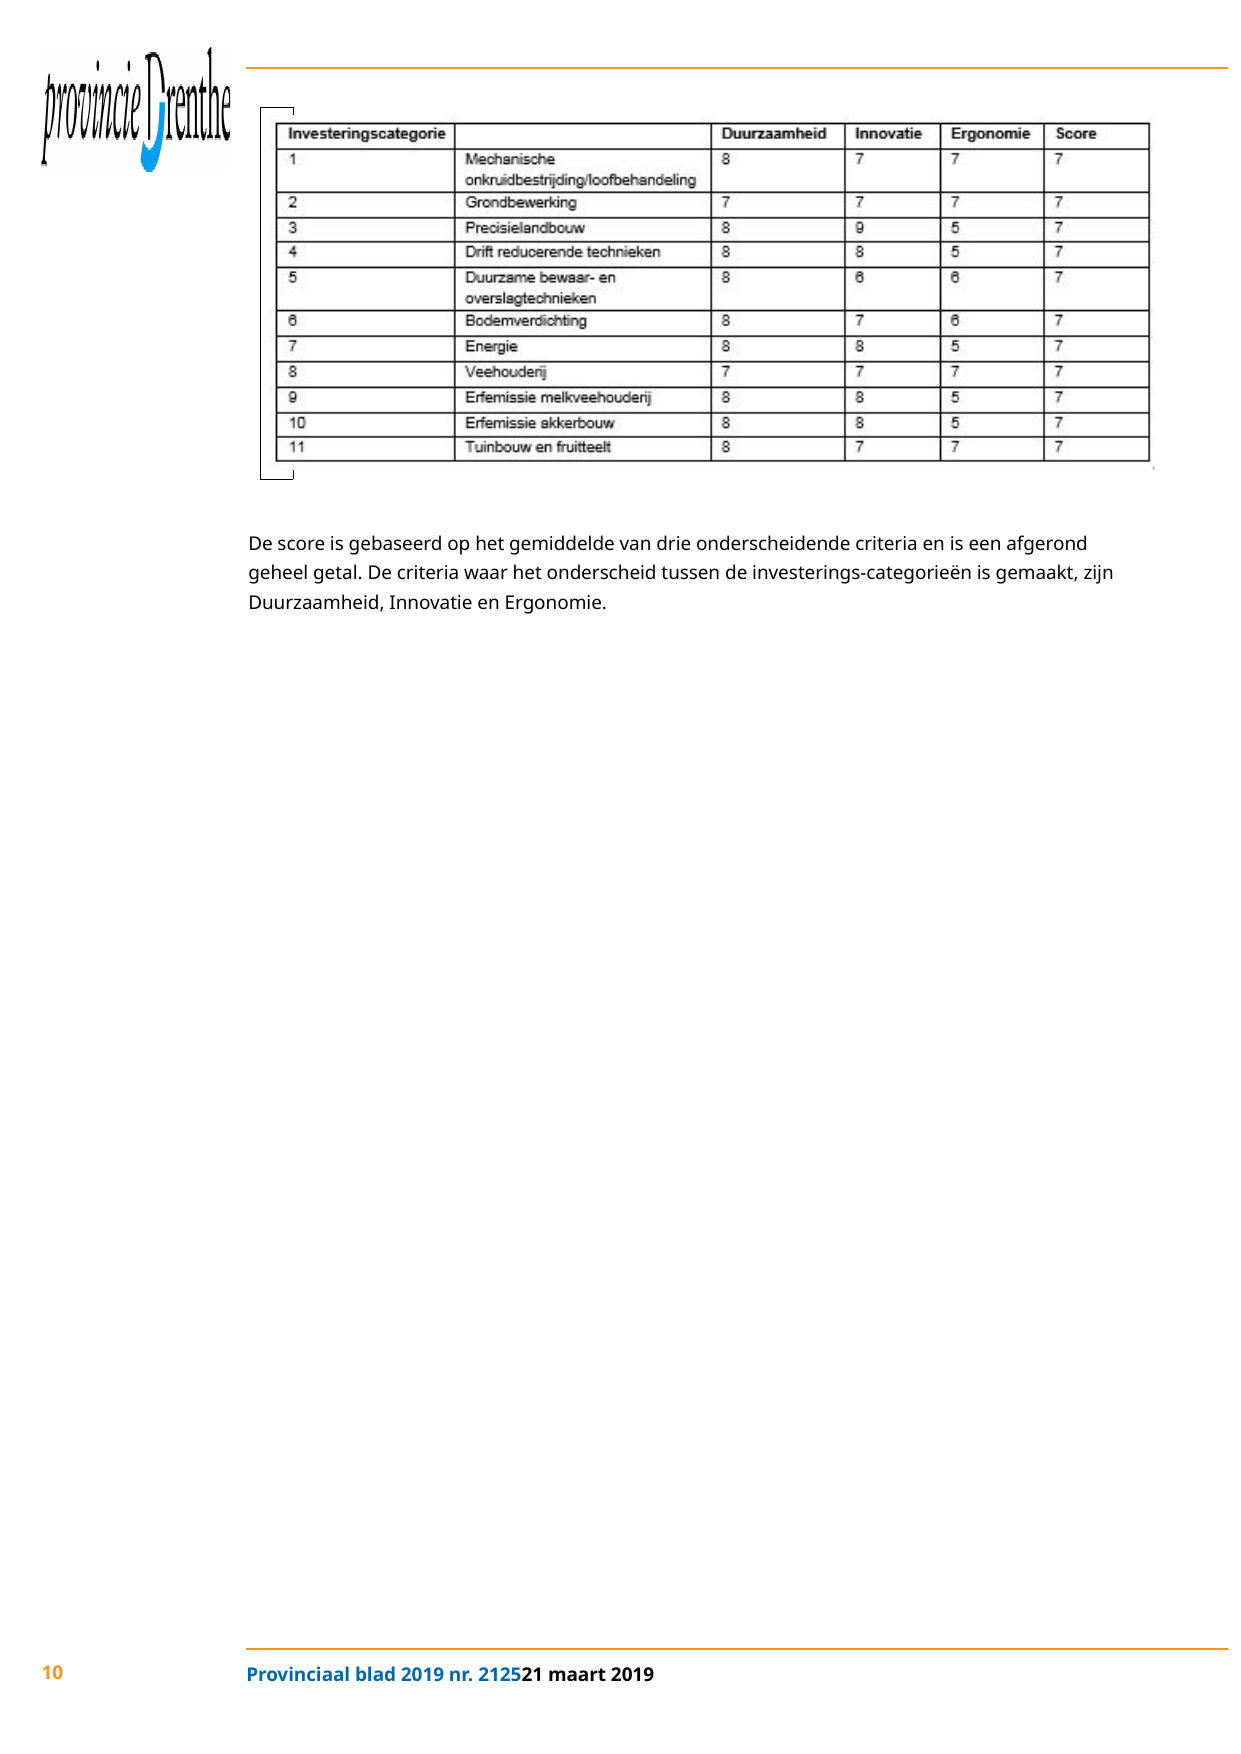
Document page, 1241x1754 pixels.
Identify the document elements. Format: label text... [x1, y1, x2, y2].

text De score is gebaseerd op het gemiddelde van drie onderscheidende criteria en is een afgerond geheel getal. De criteria waar het onderscheid tussen de investerings-categorieën is gemaakt, zijn Duurzaamheid, Innovatie en Ergonomie. [248, 530, 1152, 615]
picture [41, 47, 231, 172]
picture [268, 115, 1155, 470]
